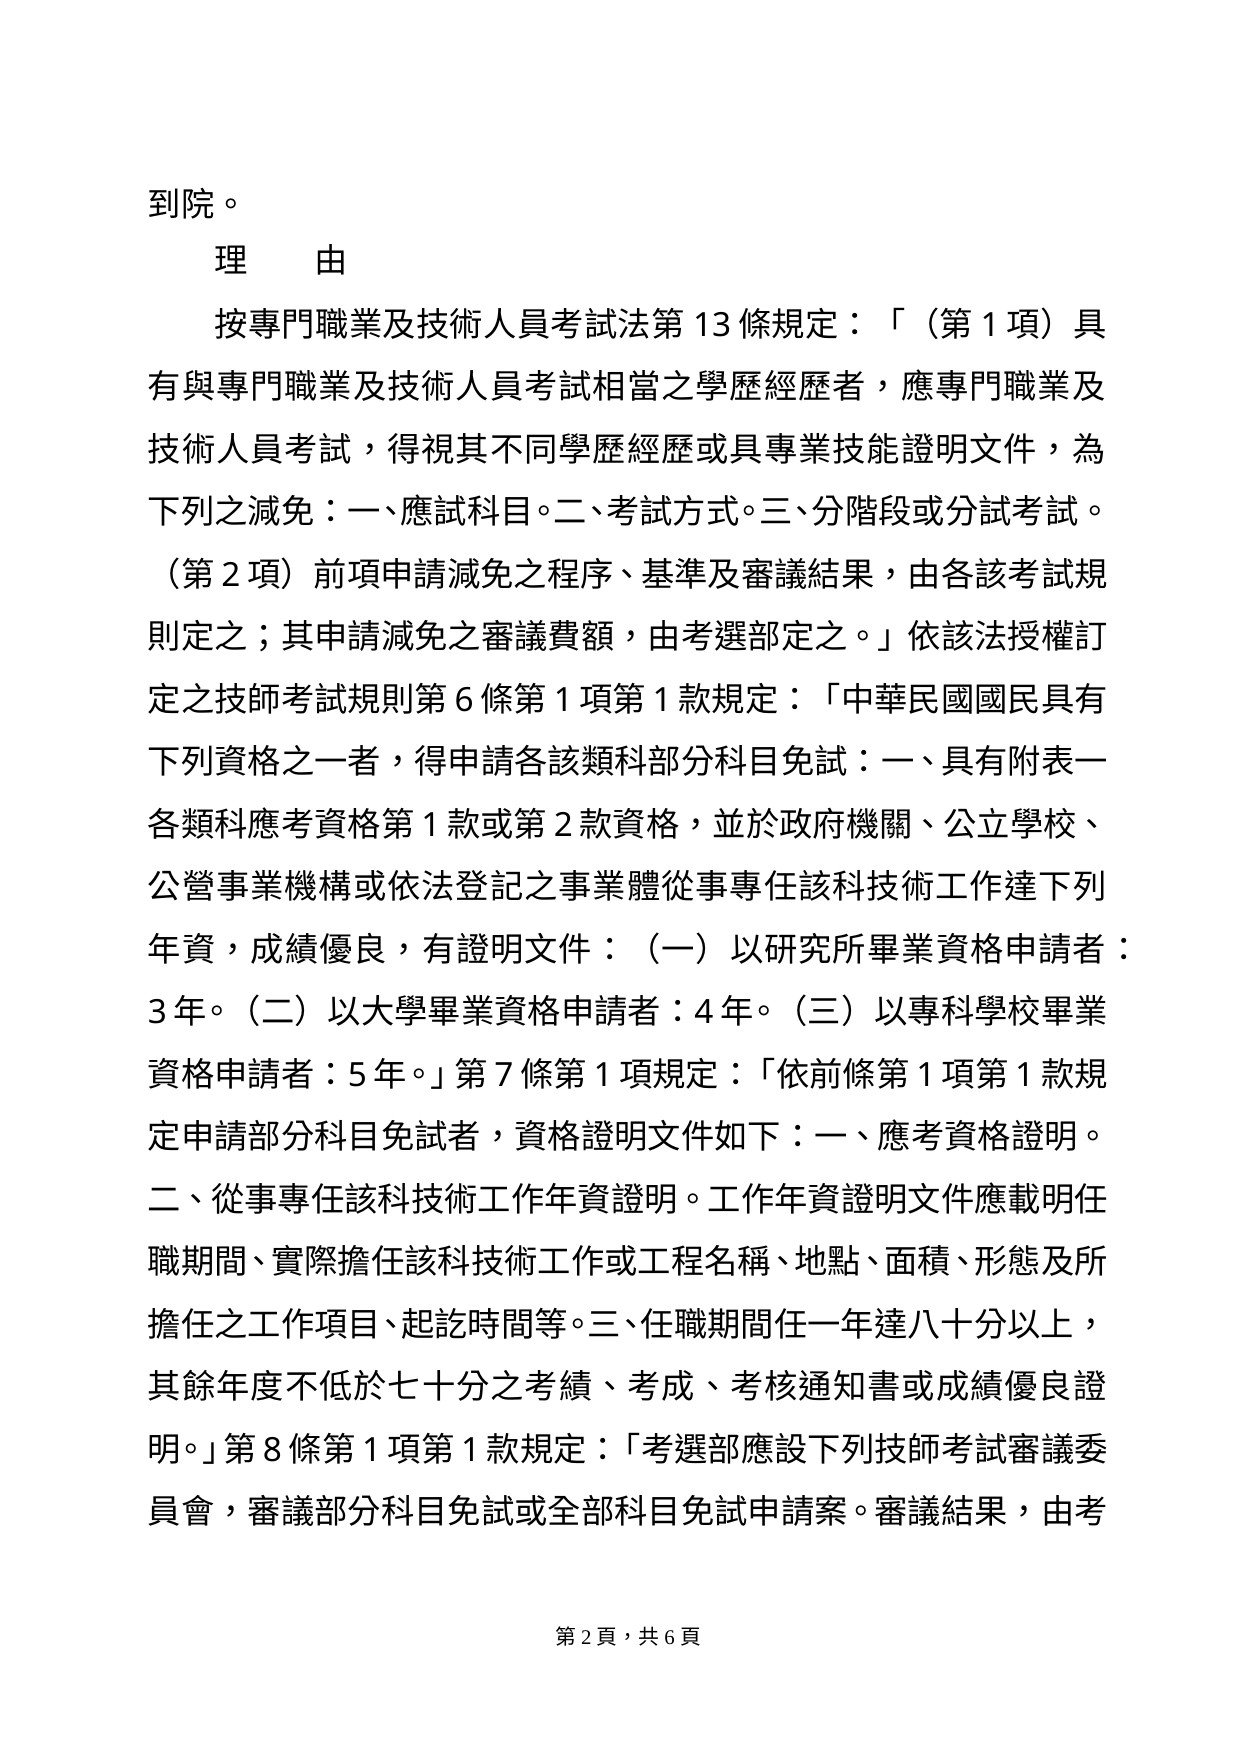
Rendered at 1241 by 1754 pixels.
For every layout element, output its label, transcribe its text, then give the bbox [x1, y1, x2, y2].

text 到院。 [148, 174, 1107, 230]
text 理 由 [148, 230, 1107, 286]
text 按專門職業及技術人員考試法第13條規定：「（第1項）具有與專門職業及技術人員考試相當之學歷經歷者，應專門職業及技術人員考試，得視其不同學歷經歷或具專業技能證明文件，為下列之減免：一、應試科目。二、考試方式。三、分階段或分試考試。（第2項）前項申請減免之程序、基準及審議結果，由各該考試規則定之；其申請減免之審議費額，由考選部定之。」依該法授權訂定之技師考試規則第6條第1項第1款規定：「中華民國國民具有下列資格之一者，得申請各該類科部分科目免試：一、具有附表一各類科應考資格第1款或第2款資格，並於政府機關、公立學校、公營事業機構或依法登記之事業體從事專任該科技術工作達下列年資，成績優良，有證明文件：（一）以研究所畢業資格申請者：3年。（二）以大學畢業資格申請者：4年。（三）以專科學校畢業資格申請者：5年。」第7條第1項規定：「依前條第1項第1款規定申請部分科目免試者，資格證明文件如下：一、應考資格證明。二、從事專任該科技術工作年資證明。工作年資證明文件應載明任職期間、實際擔任該科技術工作或工程名稱、地點、面積、形態及所擔任之工作項目、起訖時間等。三、任職期間任一年達八十分以上，其餘年度不低於七十分之考績、考成、考核通知書或成績優良證明。」第8條第1項第1款規定：「考選部應設下列技師考試審議委員會，審議部分科目免試或全部科目免試申請案。審議結果，由考選部核定，並報請考試院備查：一、營建工程技師考試審議委員會：負責土木工程技師、水利工程技師、結構工程技師、大地工程技師、測量技師、都市計畫技師、水土保持技師、交通工程技師等8類科。」又考選部為辦理專門職業及技術人員考試政策、法規、制度之諮詢、應考資格疑義案件、應考人減免應試科目、考試方法、分階段或分試考試申請案件之審議，依專門職業及技術人員考試審議委員會組織規程第2條規定，設各專門職業及技術人員考試審議委員會，有關結構工程技師考試部分科目免試之申請案件，均依技師考試規則第8條第1項第1款規定，提營建工程技師考試審議委員會審議，審議結果核定後，並依規定報請本院備查。 [148, 286, 1107, 1536]
